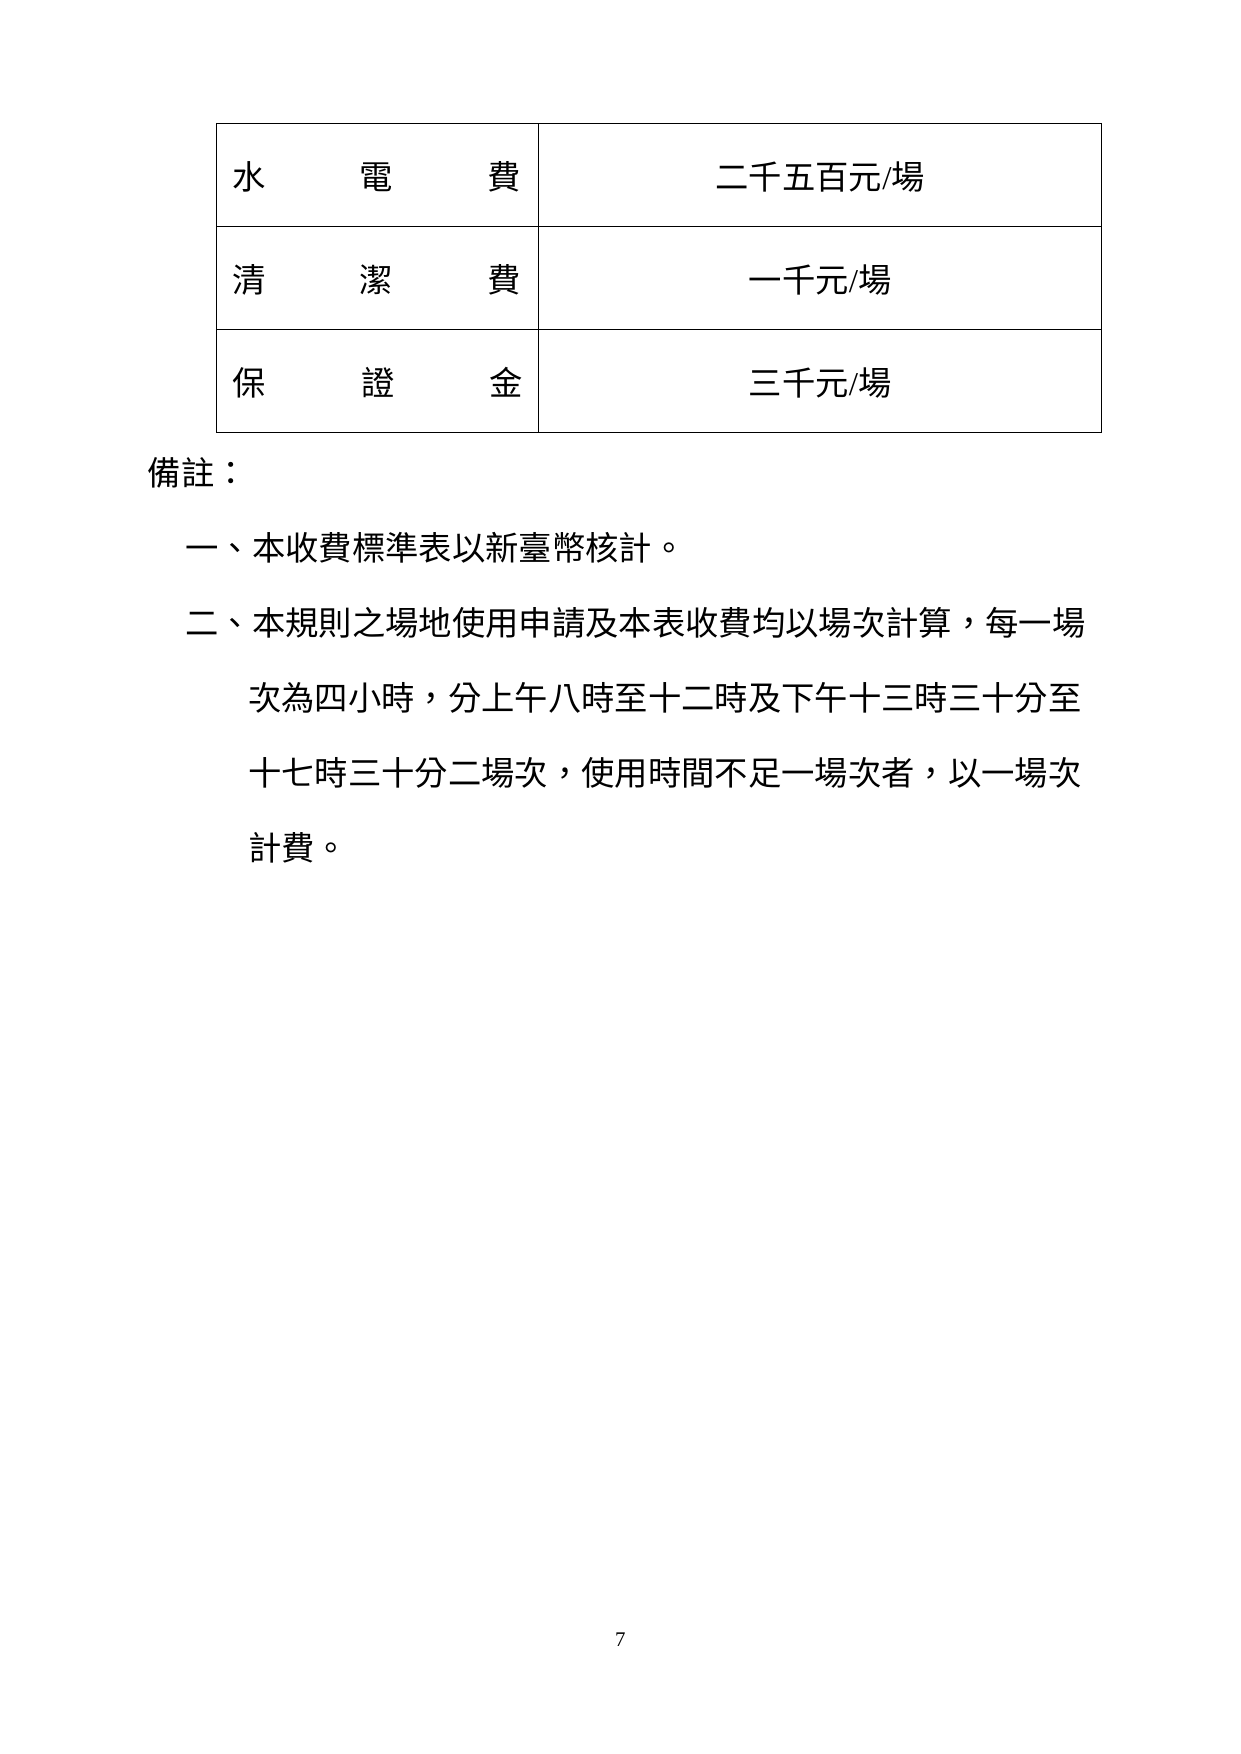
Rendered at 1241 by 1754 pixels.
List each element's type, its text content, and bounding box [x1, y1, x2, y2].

text 備註： [148, 433, 1092, 508]
table_cell 三千元/場 [539, 330, 1101, 432]
table_cell 水電費 [217, 124, 538, 226]
table_cell 一千元/場 [539, 227, 1101, 329]
table_cell 清潔費 [217, 227, 538, 329]
table_cell 保證金 [217, 330, 538, 432]
table_cell 二千五百元/場 [539, 124, 1101, 226]
text 一、本收費標準表以新臺幣核計。 [185, 508, 1092, 583]
text 二、本規則之場地使用申請及本表收費均以場次計算，每一場次為四小時，分上午八時至十二時及下午十三時三十分至十七時三十分二場次，使用時間不足一場次者，以一場次計費。 [185, 583, 1092, 883]
